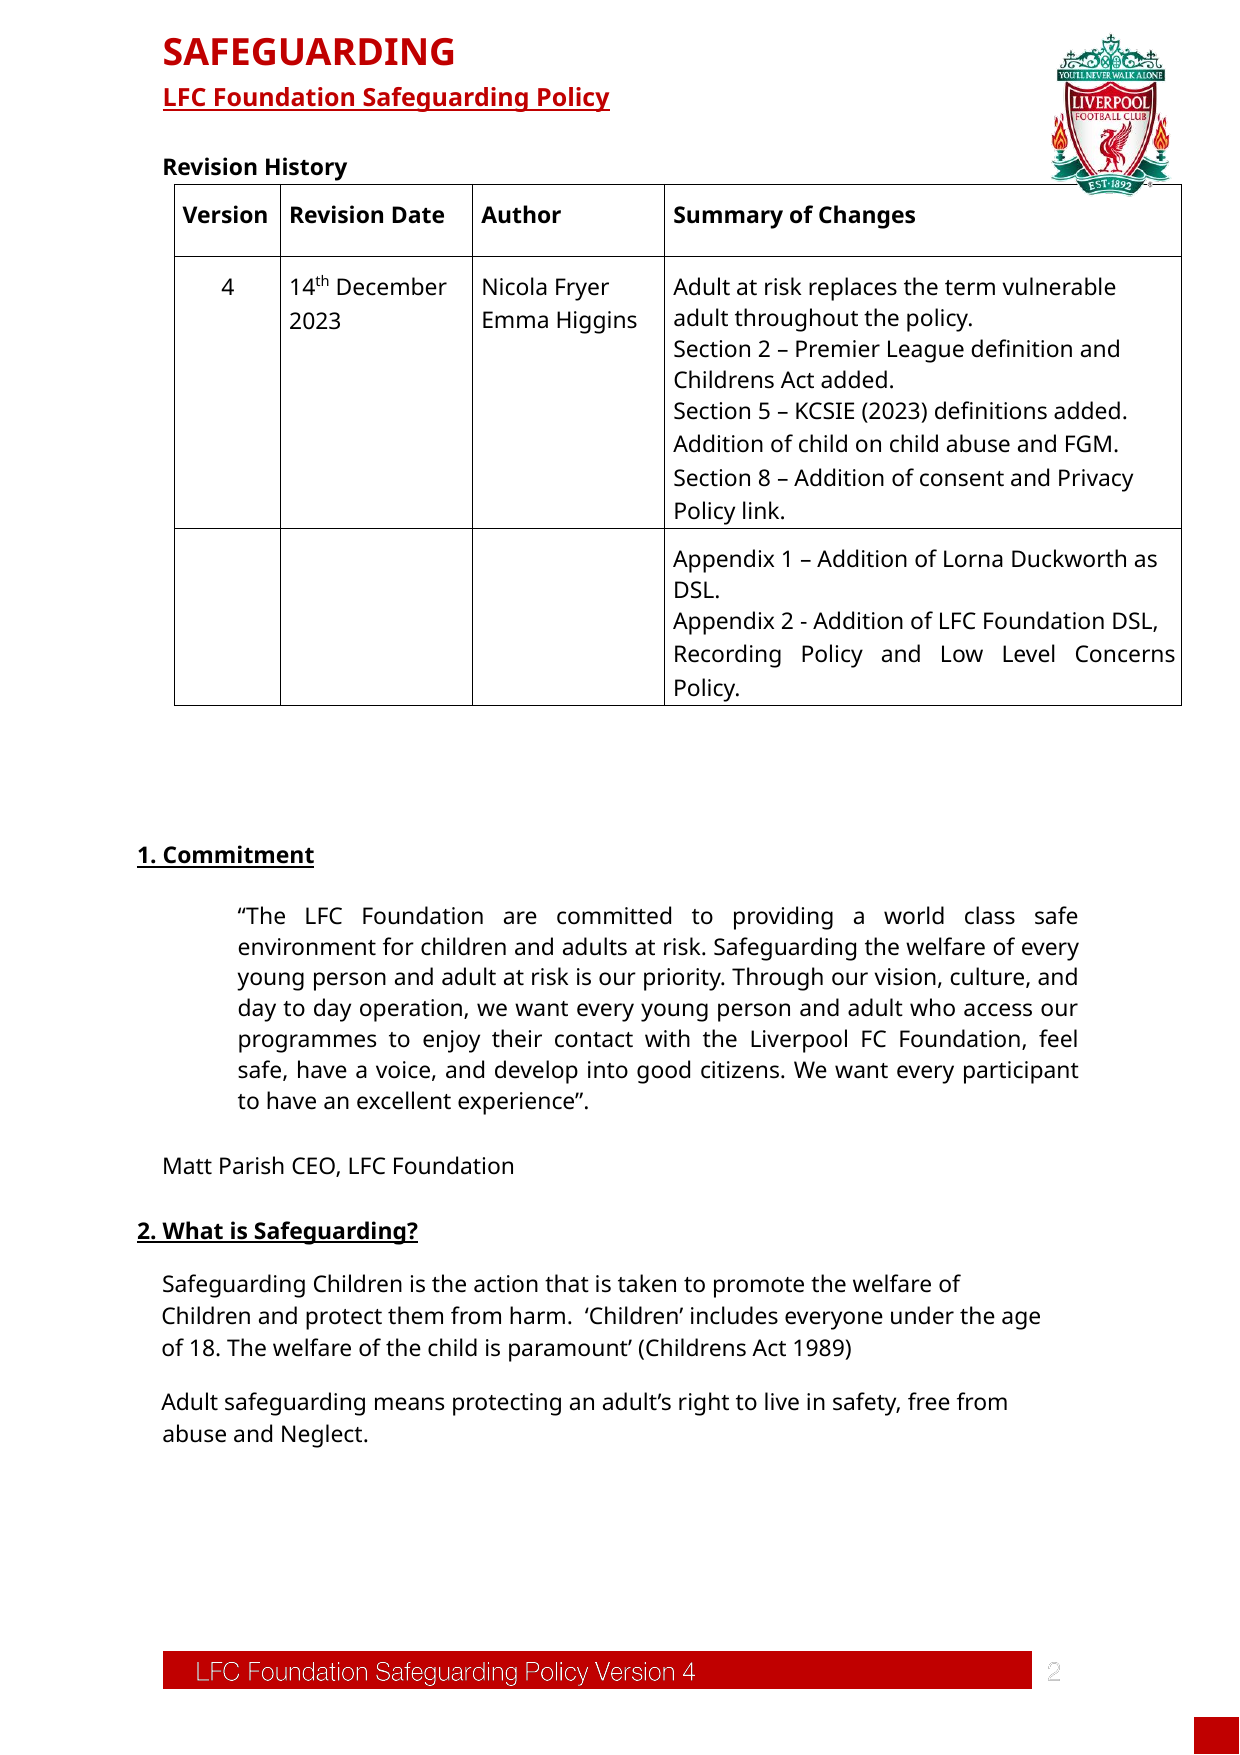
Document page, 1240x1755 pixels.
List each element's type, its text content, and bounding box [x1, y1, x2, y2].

table_header Revision Date [281, 185, 472, 256]
table_cell Adult at risk replaces the term vulnerable adult throughout the policy. Section 2 – Premier League definition and Childrens Act added. Section 5 – KCSIE (2023) definitions added. Addition of child on child abuse and FGM. Section 8 – Addition of consent and Privacy Policy link. [665, 257, 1181, 528]
table_cell Appendix 1 – Addition of Lorna Duckworth as DSL. Appendix 2 - Addition of LFC Foundation DSL, Recording Policy and Low Level Concerns Policy. [665, 529, 1181, 705]
table_cell [175, 529, 280, 705]
list What is Safeguarding? [137, 1215, 1084, 1246]
table_header Author [473, 185, 664, 256]
text Matt Parish CEO, LFC Foundation [161, 1150, 1080, 1181]
subtitle Revision History [162, 151, 1057, 182]
table_cell 4 [175, 257, 280, 528]
text “The LFC Foundation are committed to providing a world class safe environment for children and adults at risk. Safeguarding the welfare of every young person and adult at risk is our priority. Through our vision, culture, and day to day operation, we want every young person and adult who access our programmes to enjoy their contact with the Liverpool FC Foundation, feel safe, have a voice, and develop into good citizens. We want every participant to have an excellent experience”. [237, 900, 1080, 1116]
text Safeguarding Children is the action that is taken to promote the welfare of Children and protect them from harm. ‘Children’ includes everyone under the age of 18. The welfare of the child is paramount’ (Childrens Act 1989) [161, 1268, 1046, 1363]
table_header Summary of Changes [665, 185, 1181, 256]
list Commitment [137, 839, 1084, 871]
text Adult safeguarding means protecting an adult’s right to live in safety, free from abuse and Neglect. [161, 1386, 1027, 1449]
table_cell [281, 529, 472, 705]
table_cell Nicola Fryer Emma Higgins [473, 257, 664, 528]
table_header Version [175, 185, 280, 256]
table_cell [473, 529, 664, 705]
table_cell 14th December 2023 [281, 257, 472, 528]
